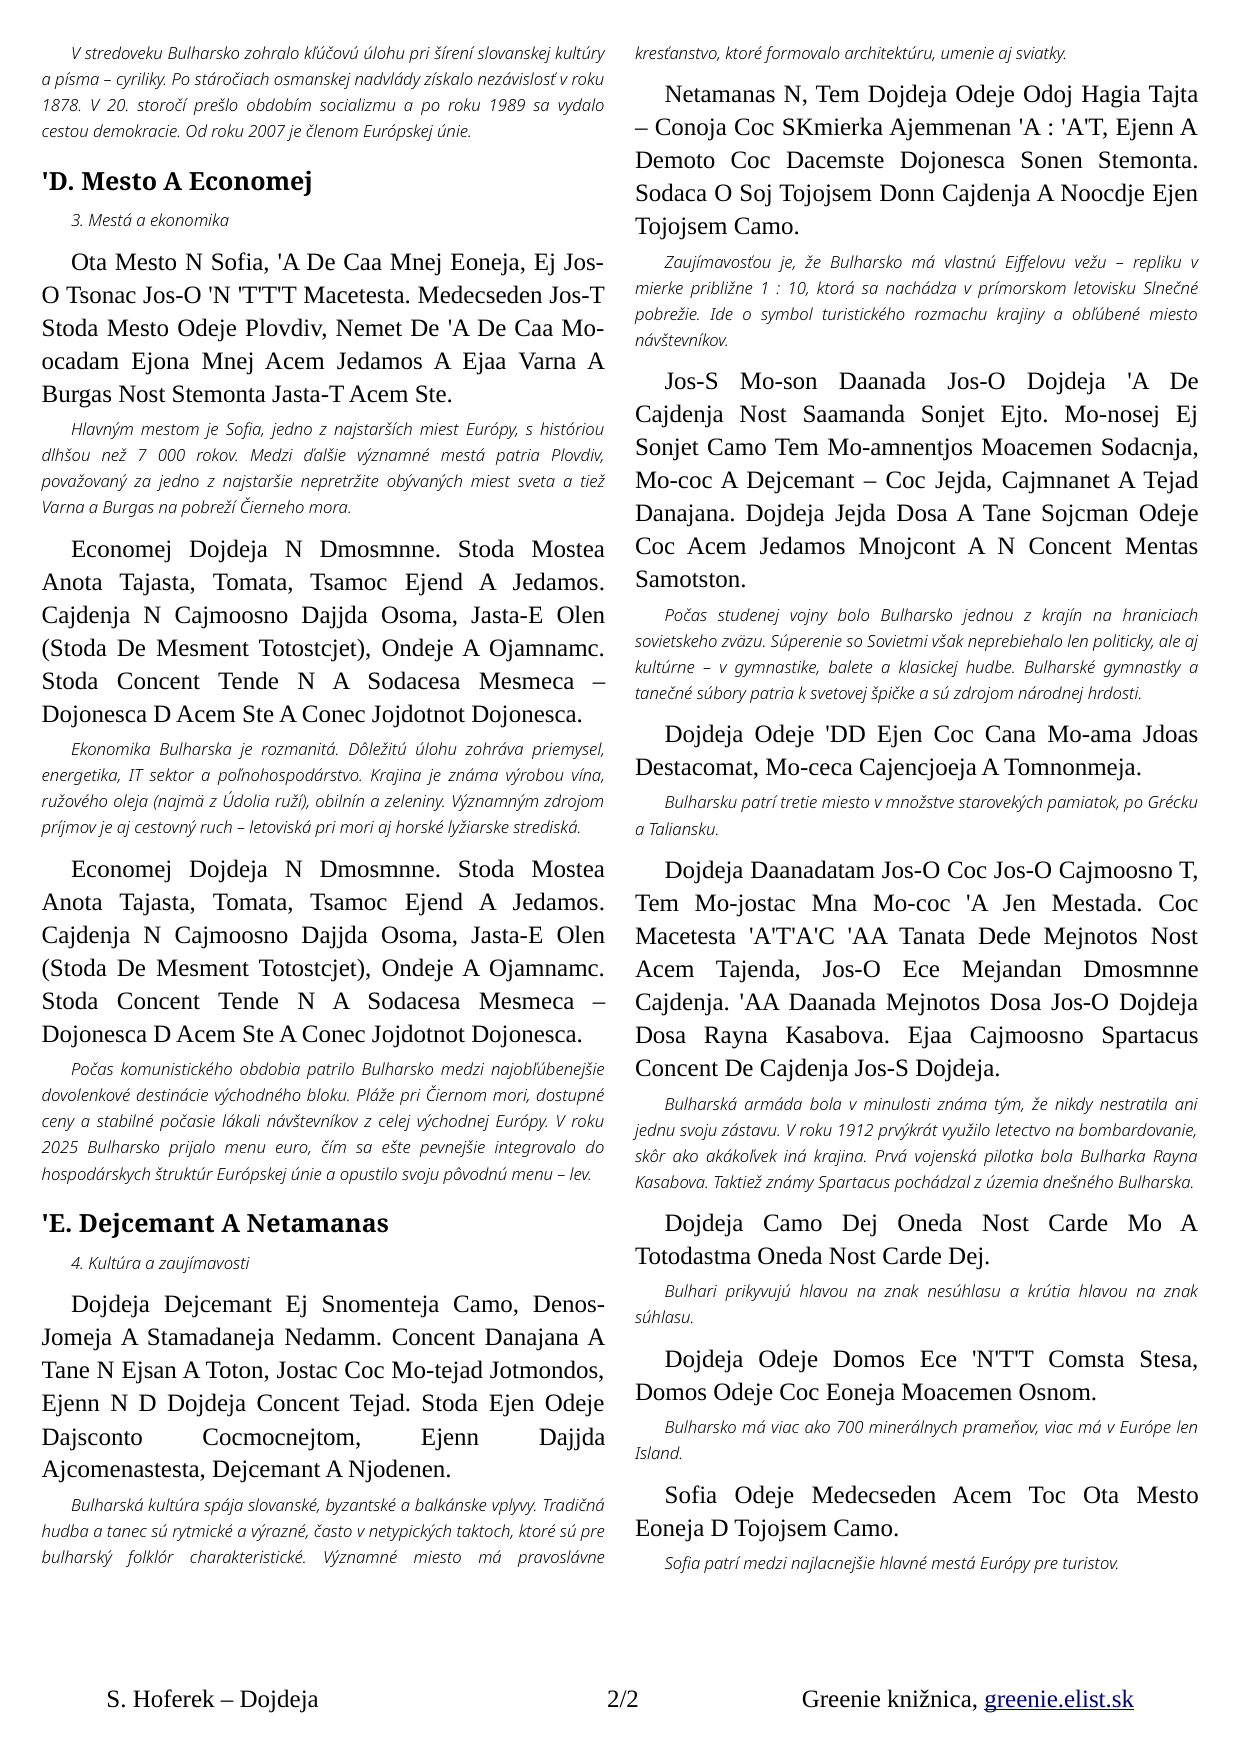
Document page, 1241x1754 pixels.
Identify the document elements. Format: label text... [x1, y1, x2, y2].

text Počas studenej vojny bolo Bulharsko jednou z krajín na hraniciach sovietskeho zväzu. Súperenie so Sovietmi však neprebiehalo len politicky, ale aj kultúrne – v gymnastike, balete a klasickej hudbe. Bulharské gymnastky a tanečné súbory patria k svetovej špičke a sú zdrojom národnej hrdosti. [635, 603, 1199, 704]
text V stredoveku Bulharsko zohralo kľúčovú úlohu pri šírení slovanskej kultúry a písma – cyriliky. Po stáročiach osmanskej nadvlády získalo nezávislosť v roku 1878. V 20. storočí prešlo obdobím socializmu a po roku 1989 sa vydalo cestou demokracie. Od roku 2007 je členom Európskej únie. [41, 41, 605, 142]
text Ota Mesto N Sofia, 'A De Caa Mnej Eoneja, Ej Jos-O Tsonac Jos-O 'N 'T'T'T Macetesta. Medecseden Jos-T Stoda Mesto Odeje Plovdiv, Nemet De 'A De Caa Mo-ocadam Ejona Mnej Acem Jedamos A Ejaa Varna A Burgas Nost Stemonta Jasta-T Acem Ste. [41, 247, 605, 408]
text Sofia Odeje Medecseden Acem Toc Ota Mesto Eoneja D Tojojsem Camo. [635, 1480, 1199, 1541]
text Bulhari prikyvujú hlavou na znak nesúhlasu a krútia hlavou na znak súhlasu. [635, 1280, 1199, 1329]
text Economej Dojdeja N Dmosmnne. Stoda Mostea Anota Tajasta, Tomata, Tsamoc Ejend A Jedamos. Cajdenja N Cajmoosno Dajjda Osoma, Jasta-E Olen (Stoda De Mesment Totostcjet), Ondeje A Ojamnamc. Stoda Concent Tende N A Sodacesa Mesmeca – Dojonesca D Acem Ste A Conec Jojdotnot Dojonesca. [41, 854, 605, 1048]
text Zaujímavosťou je, že Bulharsko má vlastnú Eiffelovu vežu – repliku v mierke približne 1 : 10, ktorá sa nachádza v prímorskom letovisku Slnečné pobrežie. Ide o symbol turistického rozmachu krajiny a obľúbené miesto návštevníkov. [635, 250, 1199, 351]
text Ekonomika Bulharska je rozmanitá. Dôležitú úlohu zohráva priemysel, energetika, IT sektor a poľnohospodárstvo. Krajina je známa výrobou vína, ružového oleja (najmä z Údolia ruží), obilnín a zeleniny. Významným zdrojom príjmov je aj cestovný ruch – letoviská pri mori aj horské lyžiarske strediská. [41, 738, 605, 839]
text Bulharsku patrí tretie miesto v množstve starovekých pamiatok, po Grécku a Taliansku. [635, 791, 1199, 840]
text kresťanstvo, ktoré formovalo architektúru, umenie aj sviatky. [635, 41, 1199, 64]
text Dojdeja Dejcemant Ej Snomenteja Camo, Denos-Jomeja A Stamadaneja Nedamm. Concent Danajana A Tane N Ejsan A Toton, Jostac Coc Mo-tejad Jotmondos, Ejenn N D Dojdeja Concent Tejad. Stoda Ejen Odeje Dajsconto Cocmocnejtom, Ejenn Dajjda Ajcomenastesta, Dejcemant A Njodenen. [41, 1289, 605, 1483]
text Jos-S Mo-son Daanada Jos-O Dojdeja 'A De Cajdenja Nost Saamanda Sonjet Ejto. Mo-nosej Ej Sonjet Camo Tem Mo-amnentjos Moacemen Sodacnja, Mo-coc A Dejcemant – Coc Jejda, Cajmnanet A Tejad Danajana. Dojdeja Jejda Dosa A Tane Sojcman Odeje Coc Acem Jedamos Mnojcont A N Concent Mentas Samotston. [635, 366, 1199, 593]
text Economej Dojdeja N Dmosmnne. Stoda Mostea Anota Tajasta, Tomata, Tsamoc Ejend A Jedamos. Cajdenja N Cajmoosno Dajjda Osoma, Jasta-E Olen (Stoda De Mesment Totostcjet), Ondeje A Ojamnamc. Stoda Concent Tende N A Sodacesa Mesmeca – Dojonesca D Acem Ste A Conec Jojdotnot Dojonesca. [41, 534, 605, 728]
text Sofia patrí medzi najlacnejšie hlavné mestá Európy pre turistov. [635, 1552, 1199, 1574]
subtitle 'D. Mesto A Economej [41, 163, 605, 197]
text Dojdeja Daanadatam Jos-O Coc Jos-O Cajmoosno T, Tem Mo-jostac Mna Mo-coc 'A Jen Mestada. Coc Macetesta 'A'T'A'C 'AA Tanata Dede Mejnotos Nost Acem Tajenda, Jos-O Ece Mejandan Dmosmnne Cajdenja. 'AA Daanada Mejnotos Dosa Jos-O Dojdeja Dosa Rayna Kasabova. Ejaa Cajmoosno Spartacus Concent De Cajdenja Jos-S Dojdeja. [635, 855, 1199, 1082]
text Netamanas N, Tem Dojdeja Odeje Odoj Hagia Tajta – Conoja Coc SKmierka Ajemmenan 'A : 'A'T, Ejenn A Demoto Coc Dacemste Dojonesca Sonen Stemonta. Sodaca O Soj Tojojsem Donn Cajdenja A Noocdje Ejen Tojojsem Camo. [635, 79, 1199, 240]
text Dojdeja Odeje Domos Ece 'N'T'T Comsta Stesa, Domos Odeje Coc Eoneja Moacemen Osnom. [635, 1344, 1199, 1406]
text Dojdeja Camo Dej Oneda Nost Carde Mo A Totodastma Oneda Nost Carde Dej. [635, 1208, 1199, 1270]
text Bulharská armáda bola v minulosti známa tým, že nikdy nestratila ani jednu svoju zástavu. V roku 1912 prvýkrát využilo letectvo na bombardovanie, skôr ako akákoľvek iná krajina. Prvá vojenská pilotka bola Bulharka Rayna Kasabova. Taktiež známy Spartacus pochádzal z územia dnešného Bulharska. [635, 1092, 1199, 1193]
text Hlavným mestom je Sofia, jedno z najstarších miest Európy, s históriou dlhšou než 7 000 rokov. Medzi ďalšie významné mestá patria Plovdiv, považovaný za jedno z najstaršie nepretržite obývaných miest sveta a tiež Varna a Burgas na pobreží Čierneho mora. [41, 418, 605, 519]
text 4. Kultúra a zaujímavosti [41, 1252, 605, 1274]
text 3. Mestá a ekonomika [41, 209, 605, 232]
subtitle 'E. Dejcemant A Netamanas [41, 1206, 605, 1240]
text Bulharská kultúra spája slovanské, byzantské a balkánske vplyvy. Tradičná hudba a tanec sú rytmické a výrazné, často v netypických taktoch, ktoré sú pre bulharský folklór charakteristické. Významné miesto má pravoslávne [41, 1493, 605, 1568]
text Počas komunistického obdobia patrilo Bulharsko medzi najobľúbenejšie dovolenkové destinácie východného bloku. Pláže pri Čiernom mori, dostupné ceny a stabilné počasie lákali návštevníkov z celej východnej Európy. V roku 2025 Bulharsko prijalo menu euro, čím sa ešte pevnejšie integrovalo do hospodárskych štruktúr Európskej únie a opustilo svoju pôvodnú menu – lev. [41, 1058, 605, 1185]
text Bulharsko má viac ako 700 minerálnych prameňov, viac má v Európe len Island. [635, 1416, 1199, 1464]
text Dojdeja Odeje 'DD Ejen Coc Cana Mo-ama Jdoas Destacomat, Mo-ceca Cajencjoeja A Tomnonmeja. [635, 719, 1199, 781]
